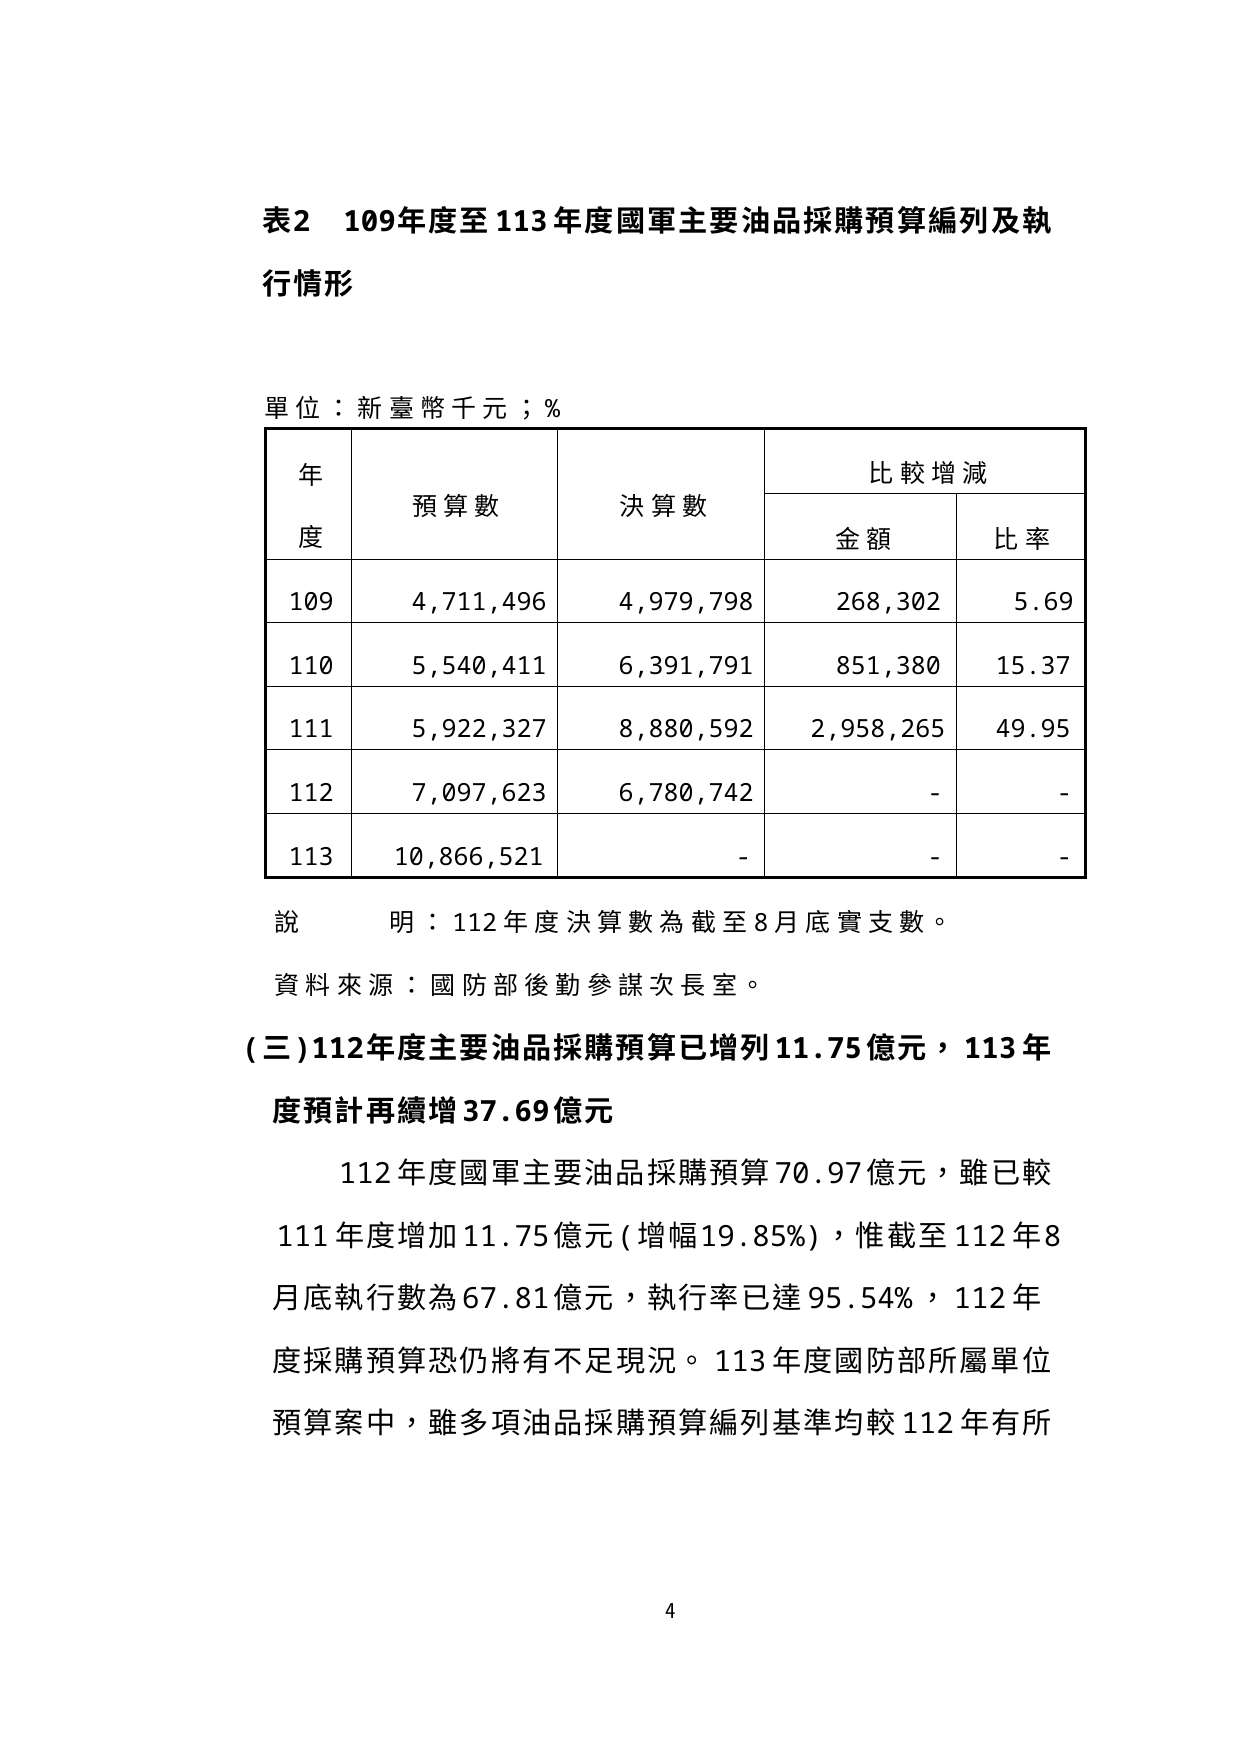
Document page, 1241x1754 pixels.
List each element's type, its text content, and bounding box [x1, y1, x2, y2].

table_cell 4,711,496 [352, 560, 557, 622]
table_cell - [957, 750, 1084, 813]
table_cell 比率 [957, 494, 1084, 558]
text 單位：新臺幣千元；% [163, 302, 1063, 427]
table_cell 851,380 [765, 623, 956, 686]
text 資料來源：國防部後勤參謀次長室。 [177, 942, 1063, 1004]
table_cell 49.95 [957, 687, 1084, 749]
table_header 預算數 [352, 430, 557, 558]
table_cell - [957, 814, 1084, 876]
table_cell 112 [267, 750, 351, 813]
table_header 年度 [267, 430, 351, 558]
table_cell 5.69 [957, 560, 1084, 622]
table_cell - [558, 814, 764, 876]
table_cell - [765, 814, 956, 876]
table_cell 268,302 [765, 560, 956, 622]
table_cell 113 [267, 814, 351, 876]
table_cell 10,866,521 [352, 814, 557, 876]
text (三)112年度主要油品採購預算已增列11.75億元，113年度預計再續增37.69億元 [236, 1004, 1063, 1129]
table_cell 6,391,791 [558, 623, 764, 686]
table_header 決算數 [558, 430, 764, 558]
table_cell 2,958,265 [765, 687, 956, 749]
text 112年度國軍主要油品採購預算70.97億元，雖已較111年度增加11.75億元(增幅19.85%)，惟截至112年8月底執行數為67.81億元，執行率已達95.54%，112年度採購預算恐仍將有不足現況。113年度國防部所屬單位預算案中，雖多項油品採購預算編列基準均較112年有所 [266, 1129, 1063, 1442]
text 說 明：112年度決算數為截至8月底實支數。 [177, 879, 1063, 942]
table_cell 109 [267, 560, 351, 622]
table_cell 111 [267, 687, 351, 749]
table_cell 15.37 [957, 623, 1084, 686]
text 表2 109年度至113年度國軍主要油品採購預算編列及執行情形 [251, 177, 1063, 302]
table_cell 金額 [765, 494, 956, 558]
table_cell 5,540,411 [352, 623, 557, 686]
table_cell 4,979,798 [558, 560, 764, 622]
table_header 比較增減 [765, 430, 1084, 493]
table_cell - [765, 750, 956, 813]
table_cell 6,780,742 [558, 750, 764, 813]
table_cell 110 [267, 623, 351, 686]
table_cell 7,097,623 [352, 750, 557, 813]
table_cell 8,880,592 [558, 687, 764, 749]
table_cell 5,922,327 [352, 687, 557, 749]
